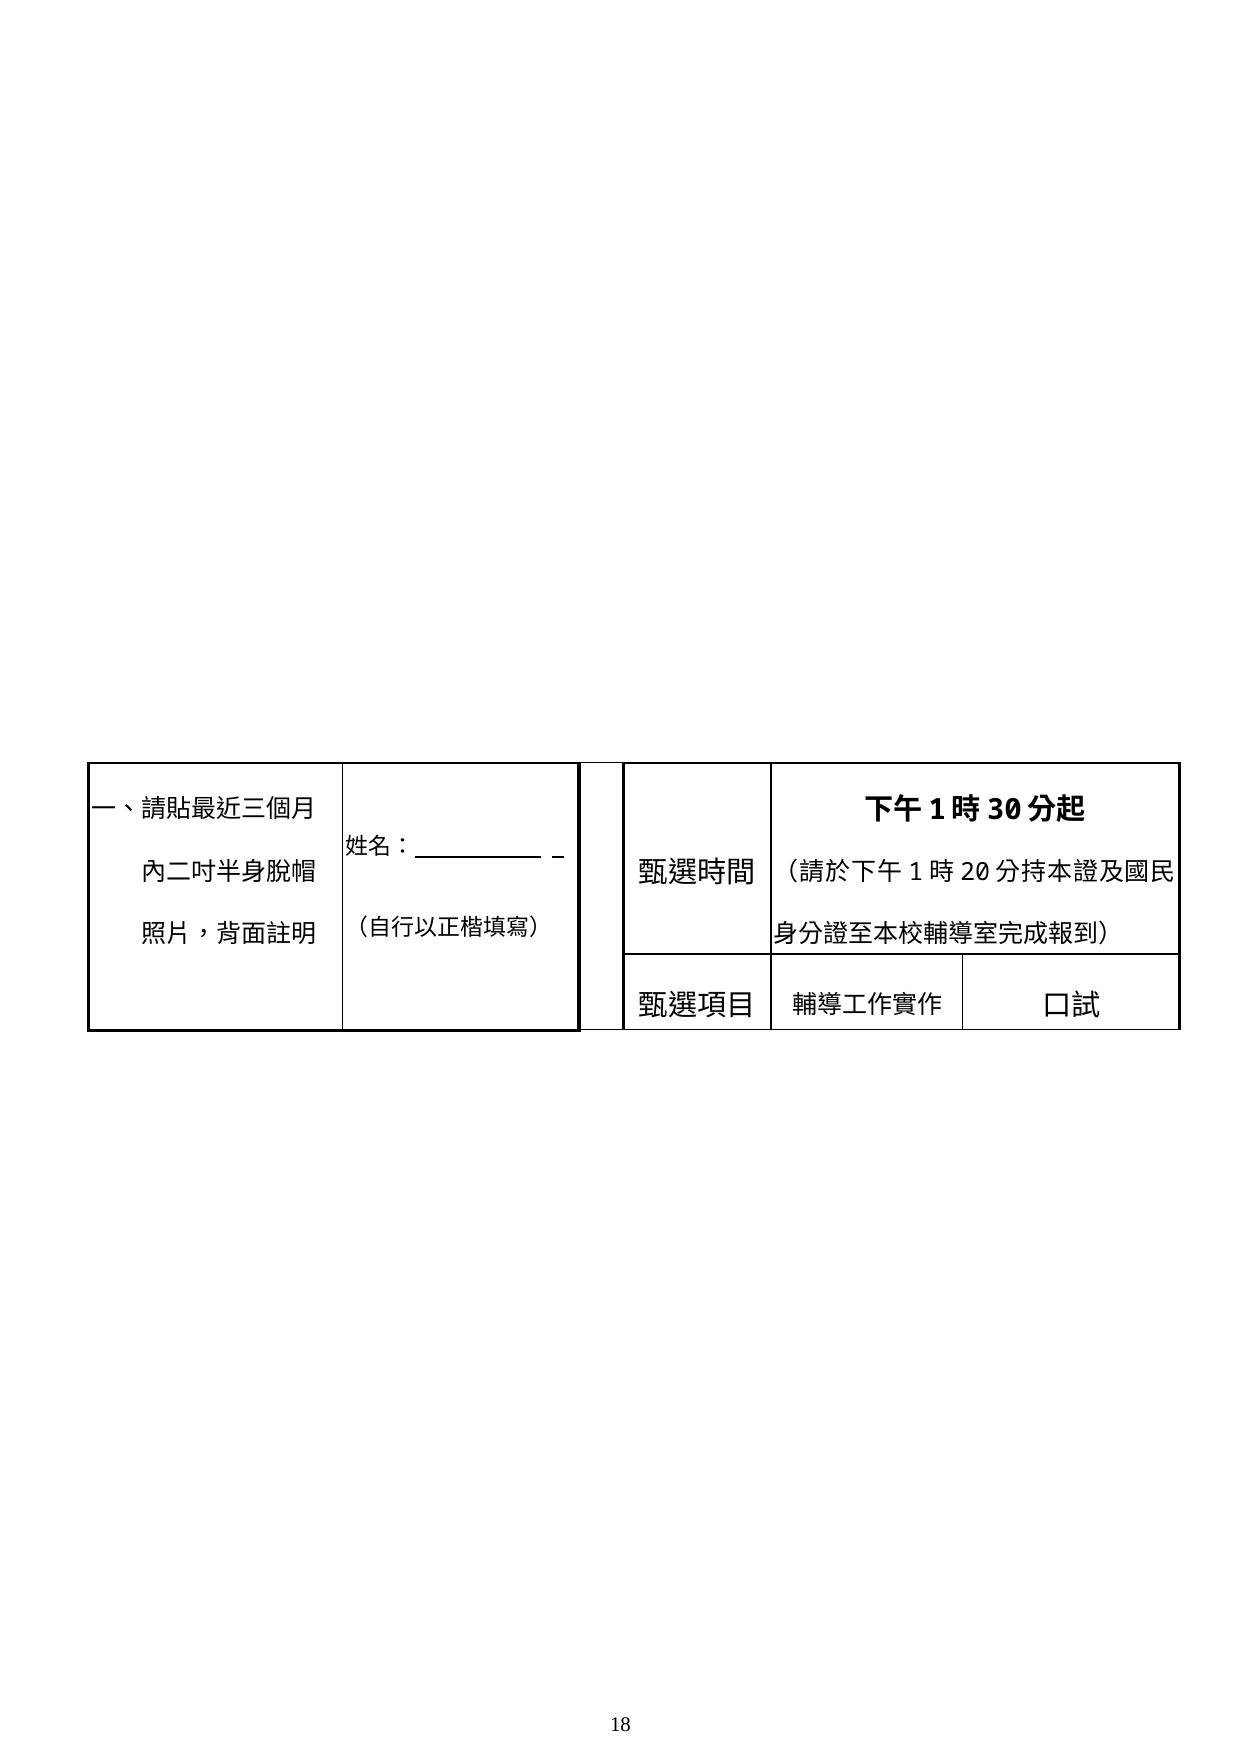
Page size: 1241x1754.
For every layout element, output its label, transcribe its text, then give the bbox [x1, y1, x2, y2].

table_cell 口試 [963, 955, 1178, 1028]
table_cell 甄選項目 [625, 955, 770, 1028]
table_cell 下午1時30分起 （請於下午1時20分持本證及國民身分證至本校輔導室完成報到） [772, 764, 1178, 953]
table_cell 輔導工作實作 [772, 955, 962, 1028]
table_cell 一、請貼最近三個月內二吋半身脫帽照片，背面註明 [90, 764, 342, 1028]
table_header [581, 763, 622, 1028]
table_cell 甄選時間 [625, 764, 770, 953]
table_cell 姓名： （自行以正楷填寫） [343, 764, 577, 1028]
